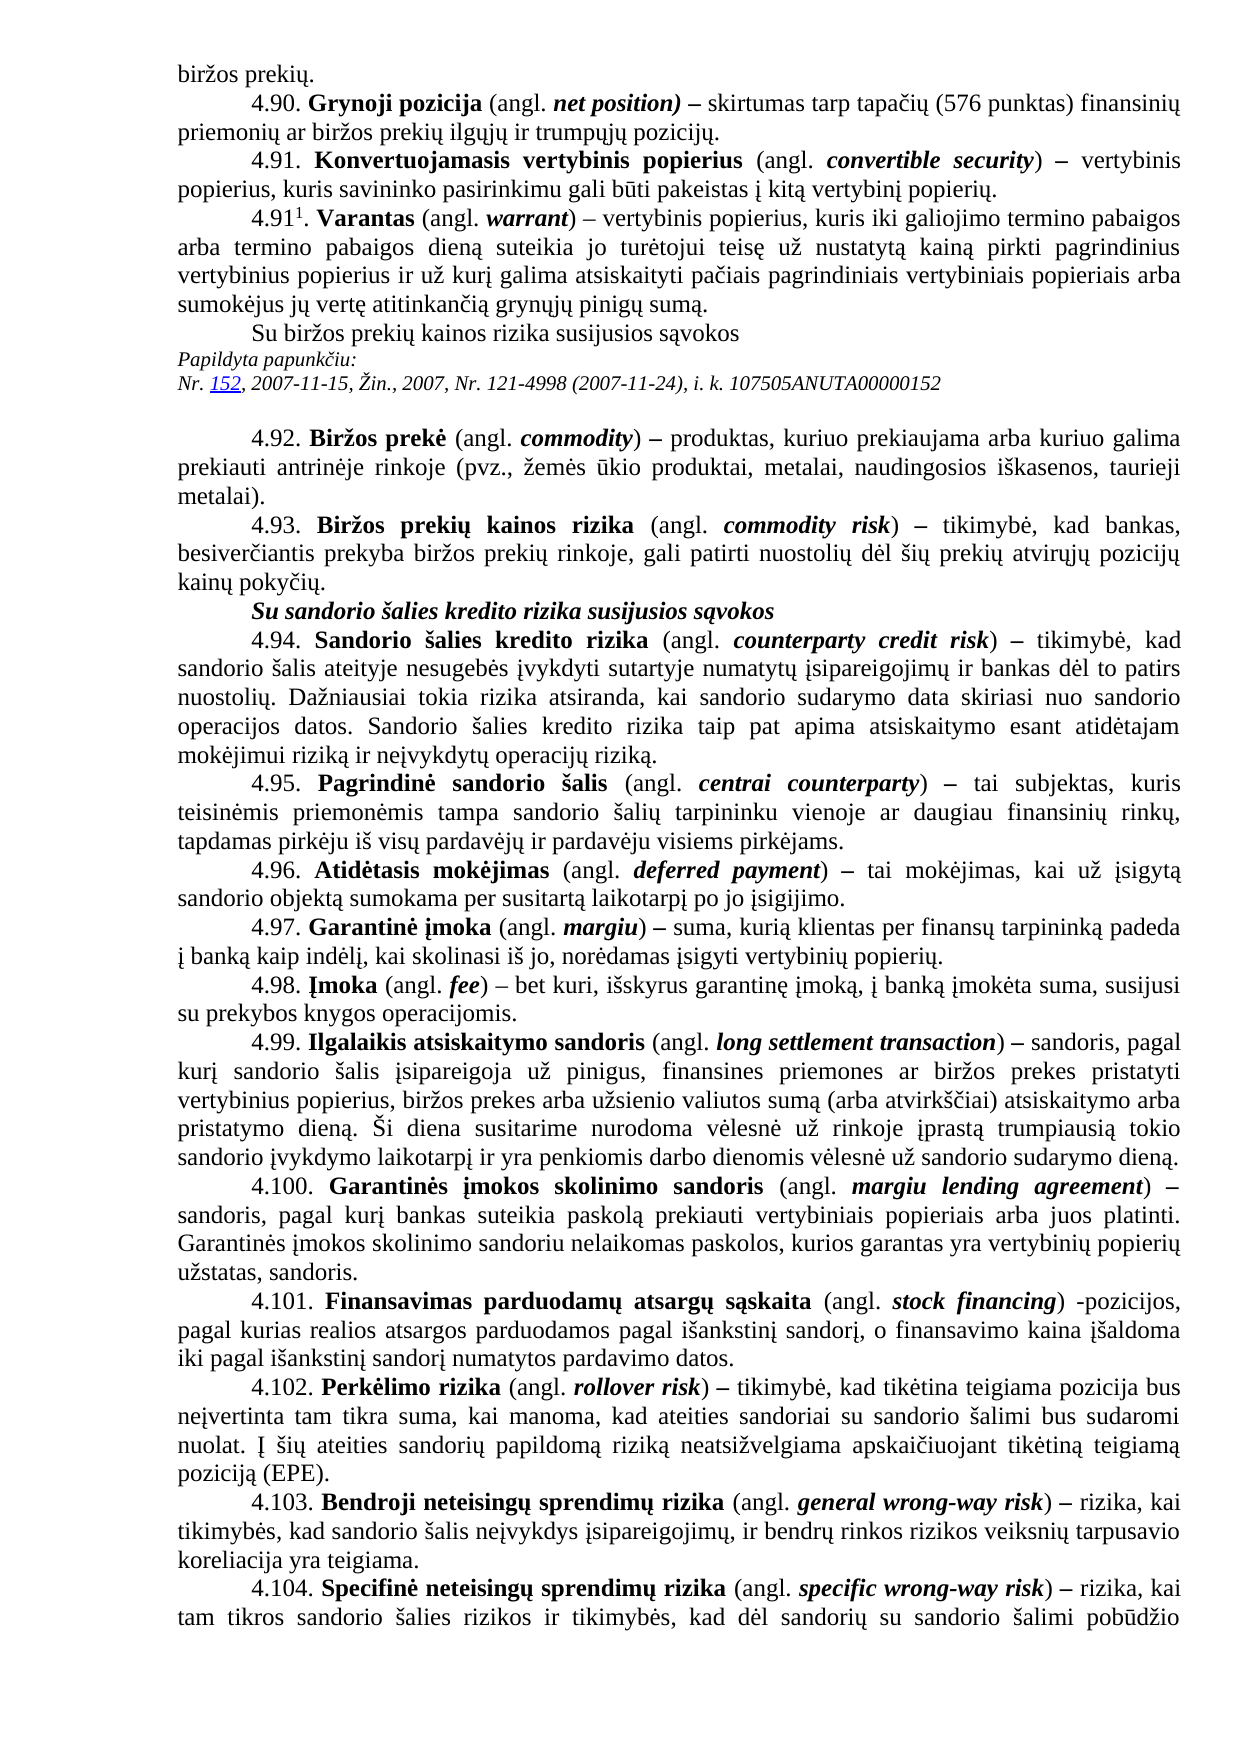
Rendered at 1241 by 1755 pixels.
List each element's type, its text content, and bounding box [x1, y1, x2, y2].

text 4.101. Finansavimas parduodamų atsargų sąskaita (angl. stock financing) -pozicijos, pagal kurias realios atsargos parduodamos pagal išankstinį sandorį, o finansavimo kaina įšaldoma iki pagal išankstinį sandorį numatytos pardavimo datos. [177, 1286, 1181, 1372]
text Papildyta papunkčiu: [177, 347, 1181, 371]
text 4.96. Atidėtasis mokėjimas (angl. deferred payment) – tai mokėjimas, kai už įsigytą sandorio objektą sumokama per susitartą laikotarpį po jo įsigijimo. [177, 855, 1181, 912]
text 4.104. Specifinė neteisingų sprendimų rizika (angl. specific wrong-way risk) – rizika, kai tam tikros sandorio šalies rizikos ir tikimybės, kad dėl sandorių su sandorio šalimi pobūdžio [177, 1573, 1181, 1631]
text 4.97. Garantinė įmoka (angl. margiu) – suma, kurią klientas per finansų tarpininką padeda į banką kaip indėlį, kai skolinasi iš jo, norėdamas įsigyti vertybinių popierių. [177, 912, 1181, 970]
text 4.102. Perkėlimo rizika (angl. rollover risk) – tikimybė, kad tikėtina teigiama pozicija bus neįvertinta tam tikra suma, kai manoma, kad ateities sandoriai su sandorio šalimi bus sudaromi nuolat. Į šių ateities sandorių papildomą riziką neatsižvelgiama apskaičiuojant tikėtiną teigiamą poziciją (EPE). [177, 1372, 1181, 1487]
text Su biržos prekių kainos rizika susijusios sąvokos [177, 318, 1181, 347]
text 4.95. Pagrindinė sandorio šalis (angl. centrai counterparty) – tai subjektas, kuris teisinėmis priemonėmis tampa sandorio šalių tarpininku vienoje ar daugiau finansinių rinkų, tapdamas pirkėju iš visų pardavėjų ir pardavėju visiems pirkėjams. [177, 768, 1181, 855]
text 4.90. Grynoji pozicija (angl. net position) – skirtumas tarp tapačių (576 punktas) finansinių priemonių ar biržos prekių ilgųjų ir trumpųjų pozicijų. [177, 88, 1181, 145]
text 4.93. Biržos prekių kainos rizika (angl. commodity risk) – tikimybė, kad bankas, besiverčiantis prekyba biržos prekių rinkoje, gali patirti nuostolių dėl šių prekių atvirųjų pozicijų kainų pokyčių. [177, 510, 1181, 596]
text 4.911. Varantas (angl. warrant) – vertybinis popierius, kuris iki galiojimo termino pabaigos arba termino pabaigos dieną suteikia jo turėtojui teisę už nustatytą kainą pirkti pagrindinius vertybinius popierius ir už kurį galima atsiskaityti pačiais pagrindiniais vertybiniais popieriais arba sumokėjus jų vertę atitinkančią grynųjų pinigų sumą. [177, 203, 1181, 318]
text 4.98. Įmoka (angl. fee) – bet kuri, išskyrus garantinę įmoką, į banką įmokėta suma, susijusi su prekybos knygos operacijomis. [177, 970, 1181, 1027]
text biržos prekių. [177, 59, 1181, 88]
text 4.94. Sandorio šalies kredito rizika (angl. counterparty credit risk) – tikimybė, kad sandorio šalis ateityje nesugebės įvykdyti sutartyje numatytų įsipareigojimų ir bankas dėl to patirs nuostolių. Dažniausiai tokia rizika atsiranda, kai sandorio sudarymo data skiriasi nuo sandorio operacijos datos. Sandorio šalies kredito rizika taip pat apima atsiskaitymo esant atidėtajam mokėjimui riziką ir neįvykdytų operacijų riziką. [177, 625, 1181, 768]
text 4.91. Konvertuojamasis vertybinis popierius (angl. convertible security) – vertybinis popierius, kuris savininko pasirinkimu gali būti pakeistas į kitą vertybinį popierių. [177, 145, 1181, 203]
text 4.103. Bendroji neteisingų sprendimų rizika (angl. general wrong-way risk) – rizika, kai tikimybės, kad sandorio šalis neįvykdys įsipareigojimų, ir bendrų rinkos rizikos veiksnių tarpusavio koreliacija yra teigiama. [177, 1487, 1181, 1573]
text 4.99. Ilgalaikis atsiskaitymo sandoris (angl. long settlement transaction) – sandoris, pagal kurį sandorio šalis įsipareigoja už pinigus, finansines priemones ar biržos prekes pristatyti vertybinius popierius, biržos prekes arba užsienio valiutos sumą (arba atvirkščiai) atsiskaitymo arba pristatymo dieną. Ši diena susitarime nurodoma vėlesnė už rinkoje įprastą trumpiausią tokio sandorio įvykdymo laikotarpį ir yra penkiomis darbo dienomis vėlesnė už sandorio sudarymo dieną. [177, 1027, 1181, 1171]
text Nr. 152, 2007-11-15, Žin., 2007, Nr. 121-4998 (2007-11-24), i. k. 107505ANUTA00000152 [177, 371, 1181, 395]
text Su sandorio šalies kredito rizika susijusios sąvokos [177, 596, 1181, 625]
text 4.100. Garantinės įmokos skolinimo sandoris (angl. margiu lending agreement) – sandoris, pagal kurį bankas suteikia paskolą prekiauti vertybiniais popieriais arba juos platinti. Garantinės įmokos skolinimo sandoriu nelaikomas paskolos, kurios garantas yra vertybinių popierių užstatas, sandoris. [177, 1171, 1181, 1286]
text 4.92. Biržos prekė (angl. commodity) – produktas, kuriuo prekiaujama arba kuriuo galima prekiauti antrinėje rinkoje (pvz., žemės ūkio produktai, metalai, naudingosios iškasenos, taurieji metalai). [177, 423, 1181, 510]
